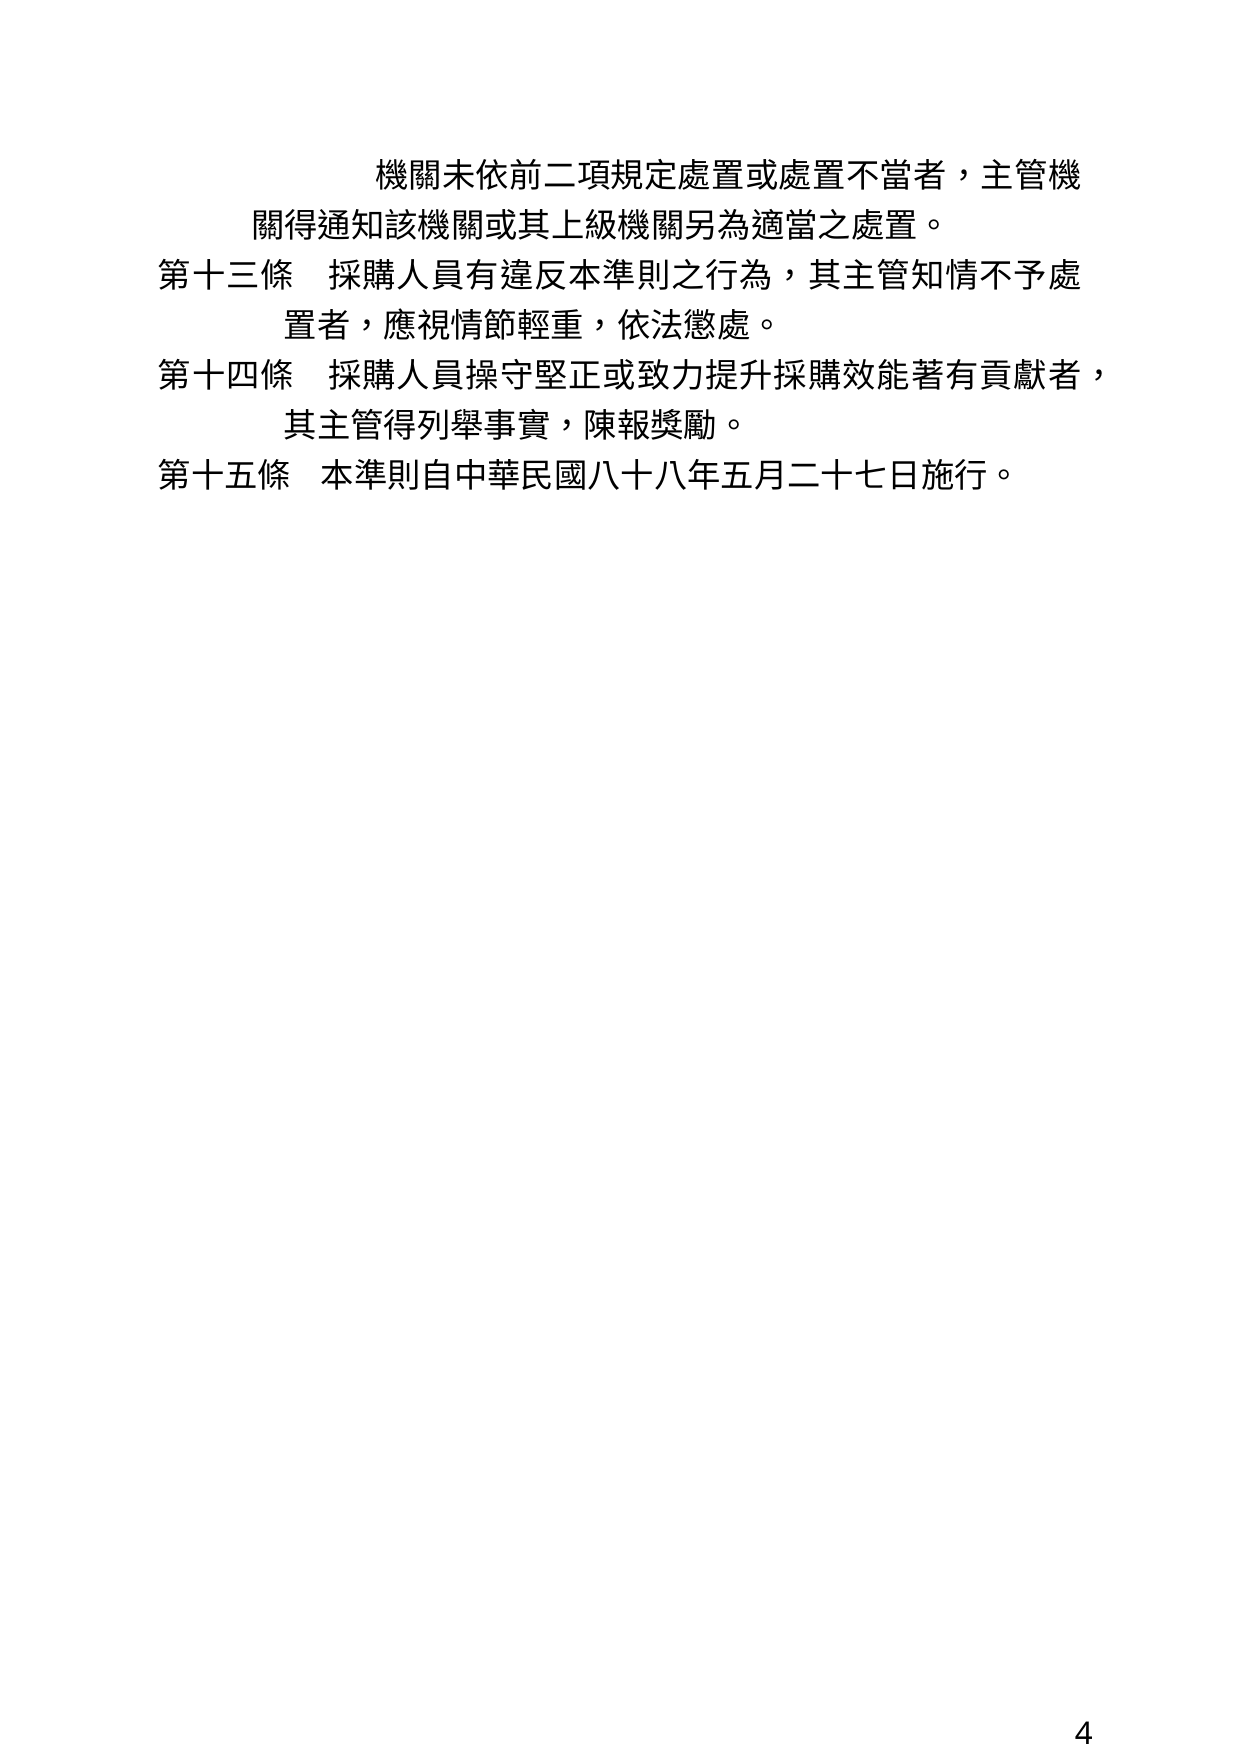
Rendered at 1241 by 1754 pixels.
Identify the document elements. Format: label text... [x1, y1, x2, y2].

text 機關未依前二項規定處置或處置不當者，主管機關得通知該機關或其上級機關另為適當之處置。 [251, 148, 1083, 248]
text 第十三條 採購人員有違反本準則之行為，其主管知情不予處置者，應視情節輕重，依法懲處。 [158, 248, 1083, 348]
text 第十五條 本準則自中華民國八十八年五月二十七日施行。 [158, 448, 1083, 498]
text 第十四條 採購人員操守堅正或致力提升採購效能著有貢獻者，其主管得列舉事實，陳報獎勵。 [158, 348, 1083, 448]
